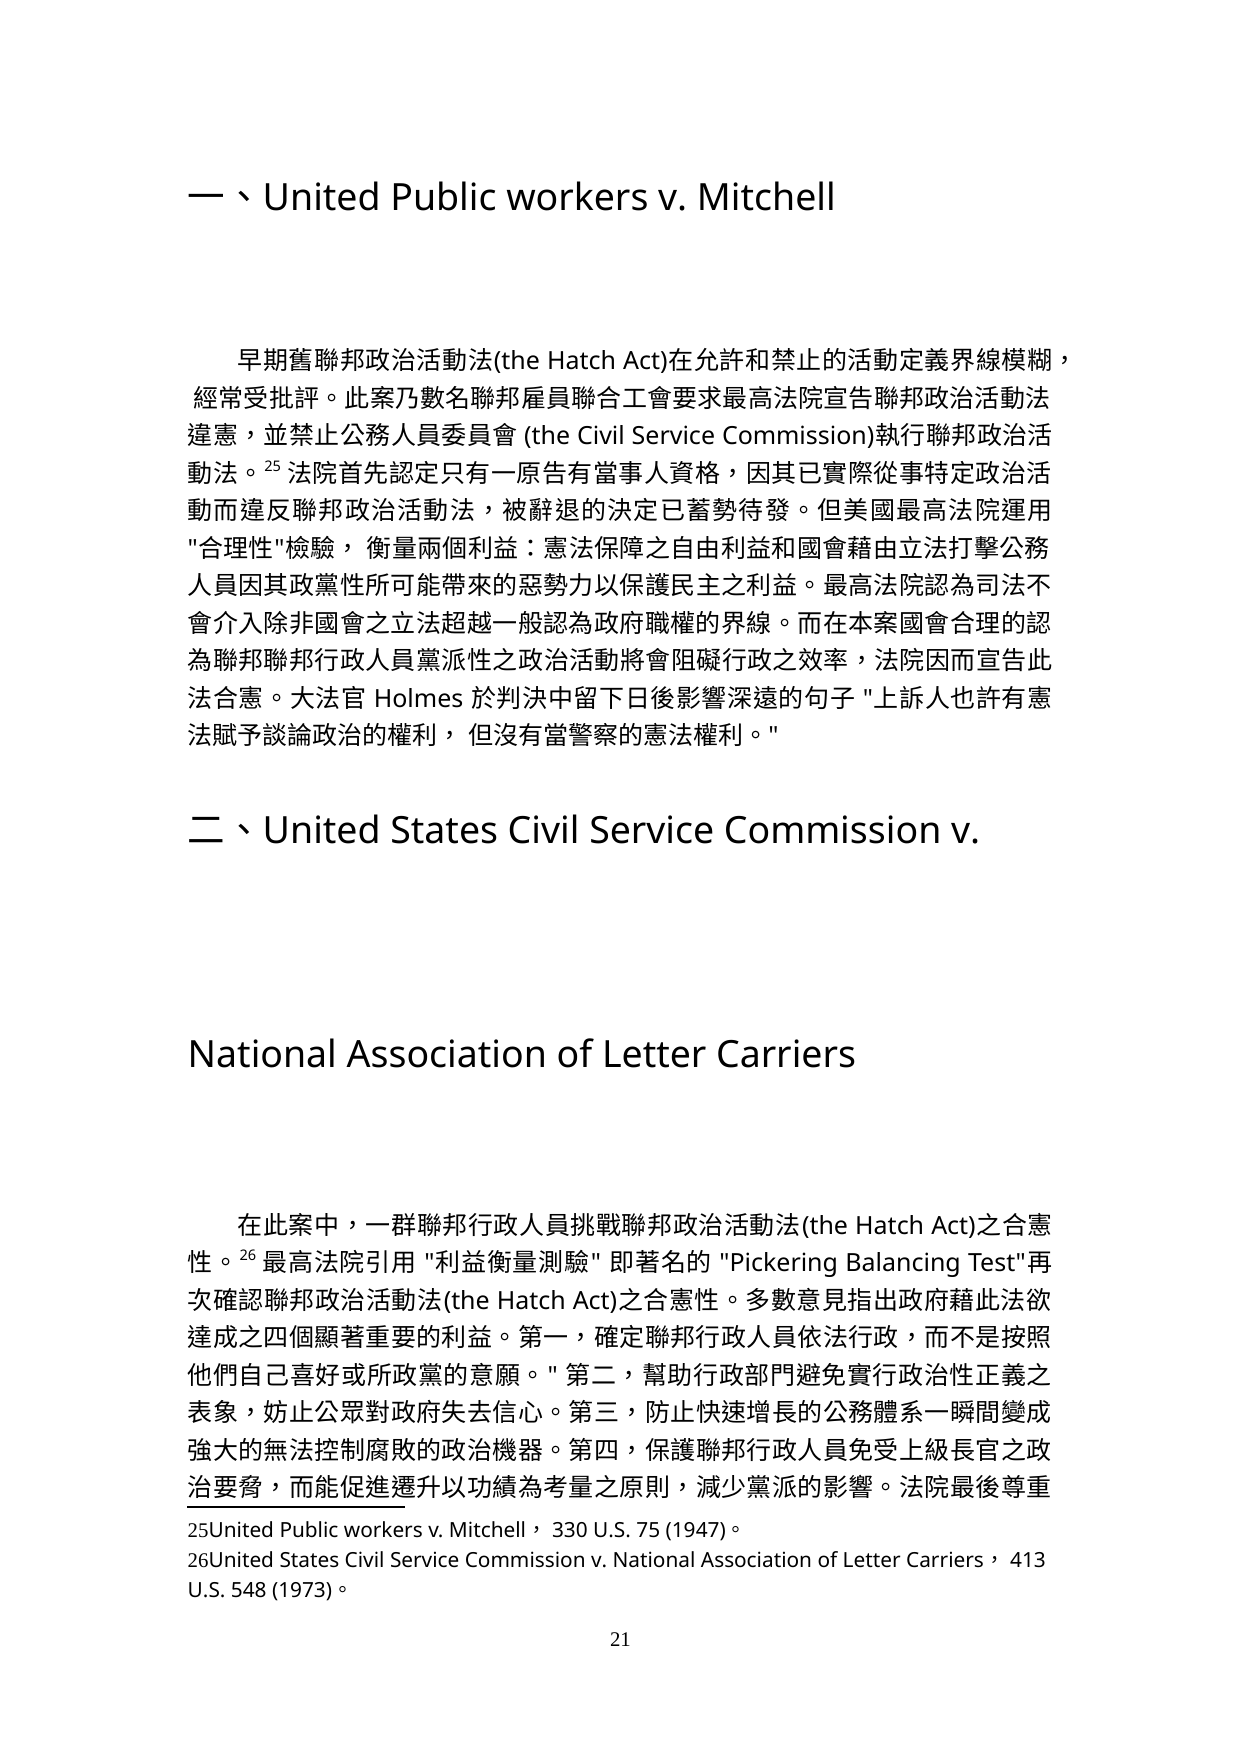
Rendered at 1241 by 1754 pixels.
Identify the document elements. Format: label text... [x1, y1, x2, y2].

text United States Civil Service Commission v. National Association of Letter Carriers， 413 U.S. 548 (1973)。 [187, 1543, 1053, 1604]
subtitle 一、United Public workers v. Mitchell [187, 150, 1053, 225]
text United Public workers v. Mitchell， 330 U.S. 75 (1947)。 [187, 1513, 1053, 1543]
text 在此案中，一群聯邦行政人員挑戰聯邦政治活動法(the Hatch Act)之合憲性。 最高法院引用 "利益衡量測驗" 即著名的 "Pickering Balancing Test"再次確認聯邦政治活動法(the Hatch Act)之合憲性。多數意見指出政府藉此法欲達成之四個顯著重要的利益。第一，確定聯邦行政人員依法行政，而不是按照他們自己喜好或所政黨的意願。" 第二，幫助行政部門避免實行政治性正義之表象，妨止公眾對政府失去信心。第三，防止快速增長的公務體系一瞬間變成強大的無法控制腐敗的政治機器。第四，保護聯邦行政人員免受上級長官之政治要脅，而能促進遷升以功績為考量之原則，減少黨派的影響。法院最後尊重 [187, 1198, 1053, 1498]
text 早期舊聯邦政治活動法(the Hatch Act)在允許和禁止的活動定義界線模糊， 經常受批評。此案乃數名聯邦雇員聯合工會要求最高法院宣告聯邦政治活動法違憲，並禁止公務人員委員會 (the Civil Service Commission)執行聯邦政治活動法。 法院首先認定只有一原告有當事人資格，因其已實際從事特定政治活動而違反聯邦政治活動法，被辭退的決定已蓄勢待發。但美國最高法院運用 "合理性"檢驗， 衡量兩個利益：憲法保障之自由利益和國會藉由立法打擊公務人員因其政黨性所可能帶來的惡勢力以保護民主之利益。最高法院認為司法不會介入除非國會之立法超越一般認為政府職權的界線。而在本案國會合理的認為聯邦聯邦行政人員黨派性之政治活動將會阻礙行政之效率，法院因而宣告此法合憲。大法官 Holmes 於判決中留下日後影響深遠的句子 "上訴人也許有憲法賦予談論政治的權利， 但沒有當警察的憲法權利。" [187, 334, 1053, 746]
subtitle 二、United States Civil Service Commission v. National Association of Letter Carriers [187, 784, 1053, 1084]
